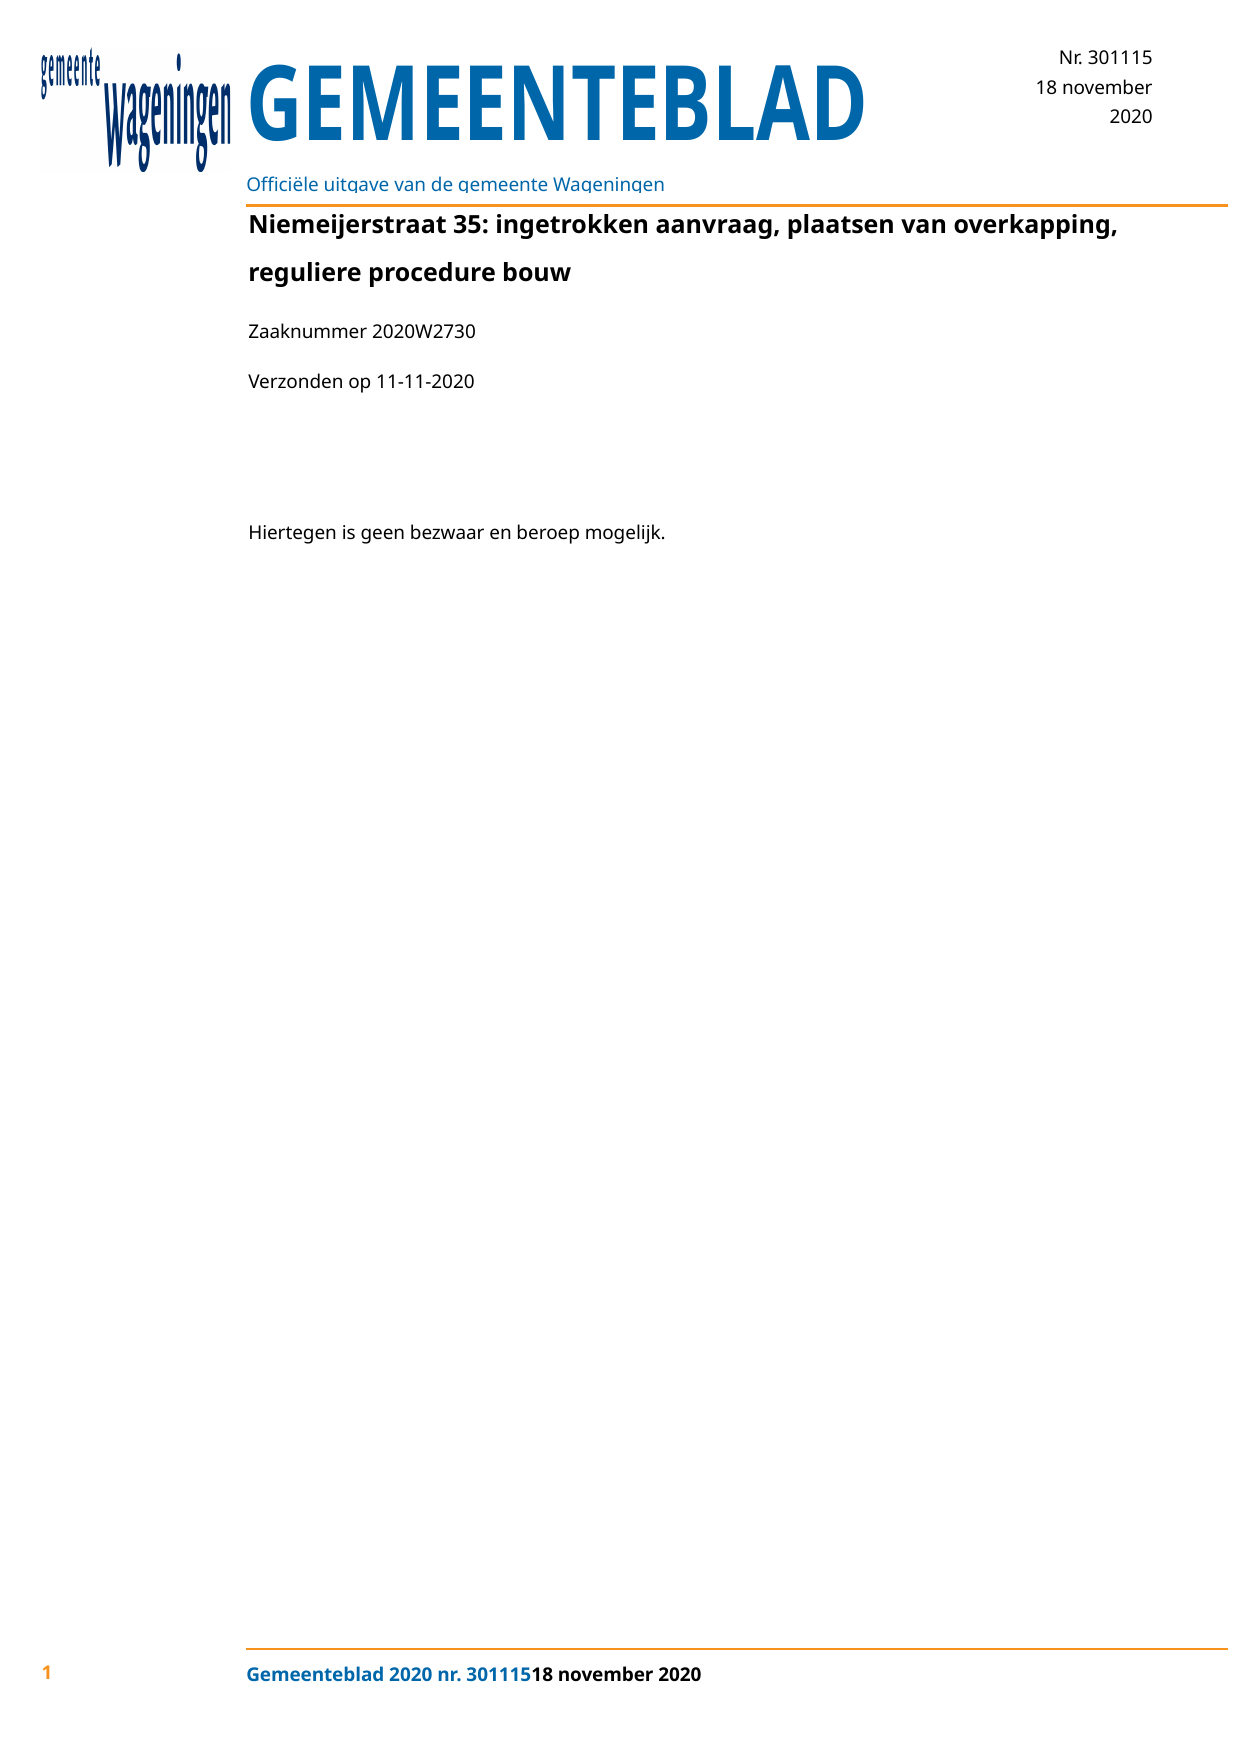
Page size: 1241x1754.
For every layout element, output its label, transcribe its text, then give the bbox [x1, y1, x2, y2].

picture [41, 47, 231, 172]
text Zaaknummer 2020W2730 [248, 318, 1152, 344]
text Niemeijerstraat 35: ingetrokken aanvraag, plaatsen van overkapping, reguliere procedure bouw [248, 207, 1152, 288]
text Verzonden op 11-11-2020 [248, 368, 1152, 394]
text Hiertegen is geen bezwaar en beroep mogelijk. [248, 519, 1152, 545]
